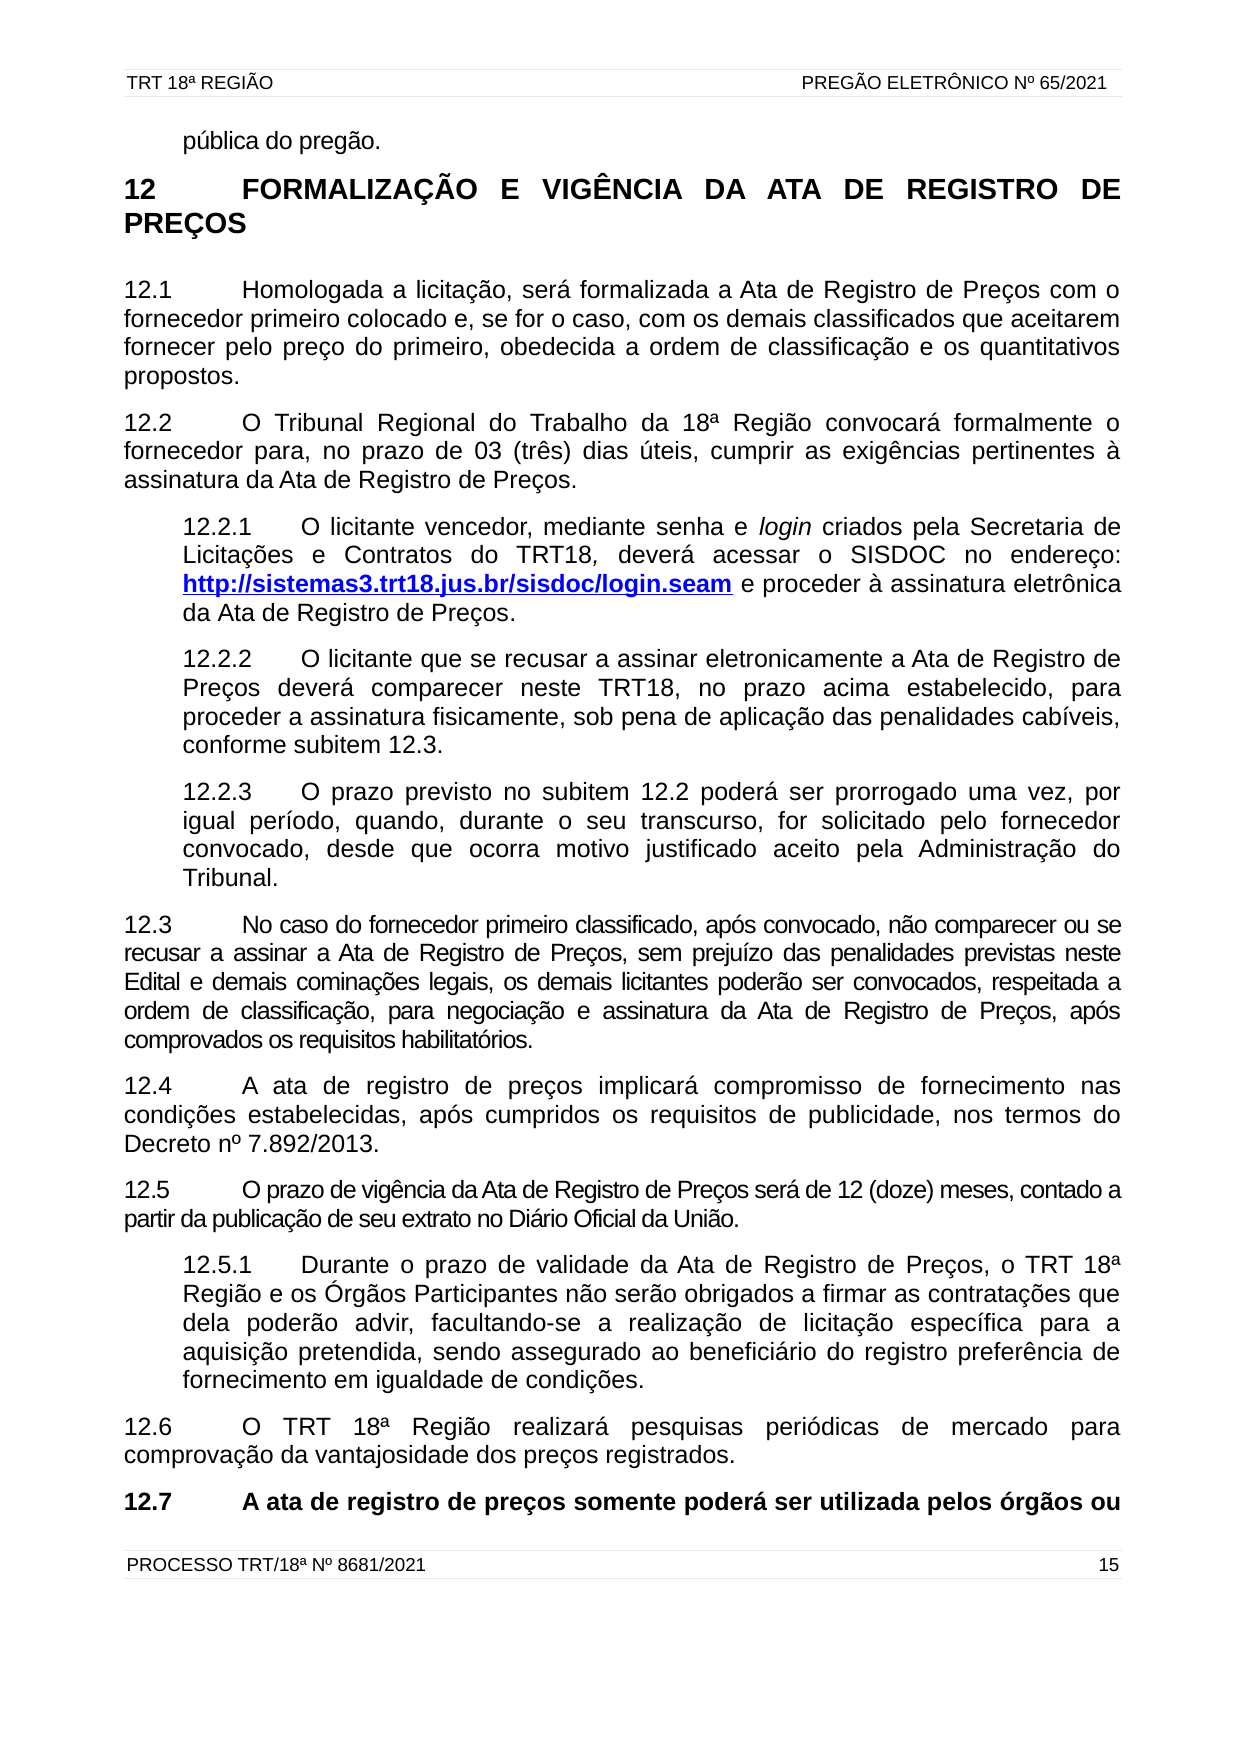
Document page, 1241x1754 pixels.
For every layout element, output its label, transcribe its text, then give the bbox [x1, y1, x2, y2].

text 12.7 A ata de registro de preços somente poderá ser utilizada pelos órgãos ou [123, 1487, 1122, 1516]
text 12.2 O Tribunal Regional do Trabalho da 18ª Região convocará formalmente o fornecedor para, no prazo de 03 (três) dias úteis, cumprir as exigências pertinentes à assinatura da Ata de Registro de Preços. [123, 408, 1122, 494]
list 12 FORMALIZAÇÃO E VIGÊNCIA DA ATA DE REGISTRO DE PREÇOS [123, 172, 1122, 239]
text 12.1 Homologada a licitação, será formalizada a Ata de Registro de Preços com o fornecedor primeiro colocado e, se for o caso, com os demais classificados que aceitarem fornecer pelo preço do primeiro, obedecida a ordem de classificação e os quantitativos propostos. [123, 275, 1122, 390]
text 12.2.1 O licitante vencedor, mediante senha e login criados pela Secretaria de Licitações e Contratos do TRT18, deverá acessar o SISDOC no endereço: http://sistemas3.trt18.jus.br/sisdoc/login.seam e proceder à assinatura eletrônica da Ata de Registro de Preços. [182, 512, 1122, 627]
text 12.5.1 Durante o prazo de validade da Ata de Registro de Preços, o TRT 18ª Região e os Órgãos Participantes não serão obrigados a firmar as contratações que dela poderão advir, facultando-se a realização de licitação específica para a aquisição pretendida, sendo assegurado ao beneficiário do registro preferência de fornecimento em igualdade de condições. [182, 1250, 1122, 1394]
text 12.4 A ata de registro de preços implicará compromisso de fornecimento nas condições estabelecidas, após cumpridos os requisitos de publicidade, nos termos do Decreto nº 7.892/2013. [123, 1071, 1122, 1157]
text 12.6 O TRT 18ª Região realizará pesquisas periódicas de mercado para comprovação da vantajosidade dos preços registrados. [123, 1412, 1122, 1469]
text 12.5 O prazo de vigência da Ata de Registro de Preços será de 12 (doze) meses, contado a partir da publicação de seu extrato no Diário Oficial da União. [123, 1175, 1122, 1233]
text 12.3 No caso do fornecedor primeiro classificado, após convocado, não comparecer ou se recusar a assinar a Ata de Registro de Preços, sem prejuízo das penalidades previstas neste Edital e demais cominações legais, os demais licitantes poderão ser convocados, respeitada a ordem de classificação, para negociação e assinatura da Ata de Registro de Preços, após comprovados os requisitos habilitatórios. [123, 910, 1122, 1053]
list 12.2.2 O licitante que se recusar a assinar eletronicamente a Ata de Registro de Preços deverá comparecer neste TRT18, no prazo acima estabelecido, para proceder a assinatura fisicamente, sob pena de aplicação das penalidades cabíveis, conforme subitem 12.3. [182, 644, 1122, 759]
text pública do pregão. [182, 126, 1122, 155]
list 12.2.3 O prazo previsto no subitem 12.2 poderá ser prorrogado uma vez, por igual período, quando, durante o seu transcurso, for solicitado pelo fornecedor convocado, desde que ocorra motivo justificado aceito pela Administração do Tribunal. [182, 777, 1122, 892]
